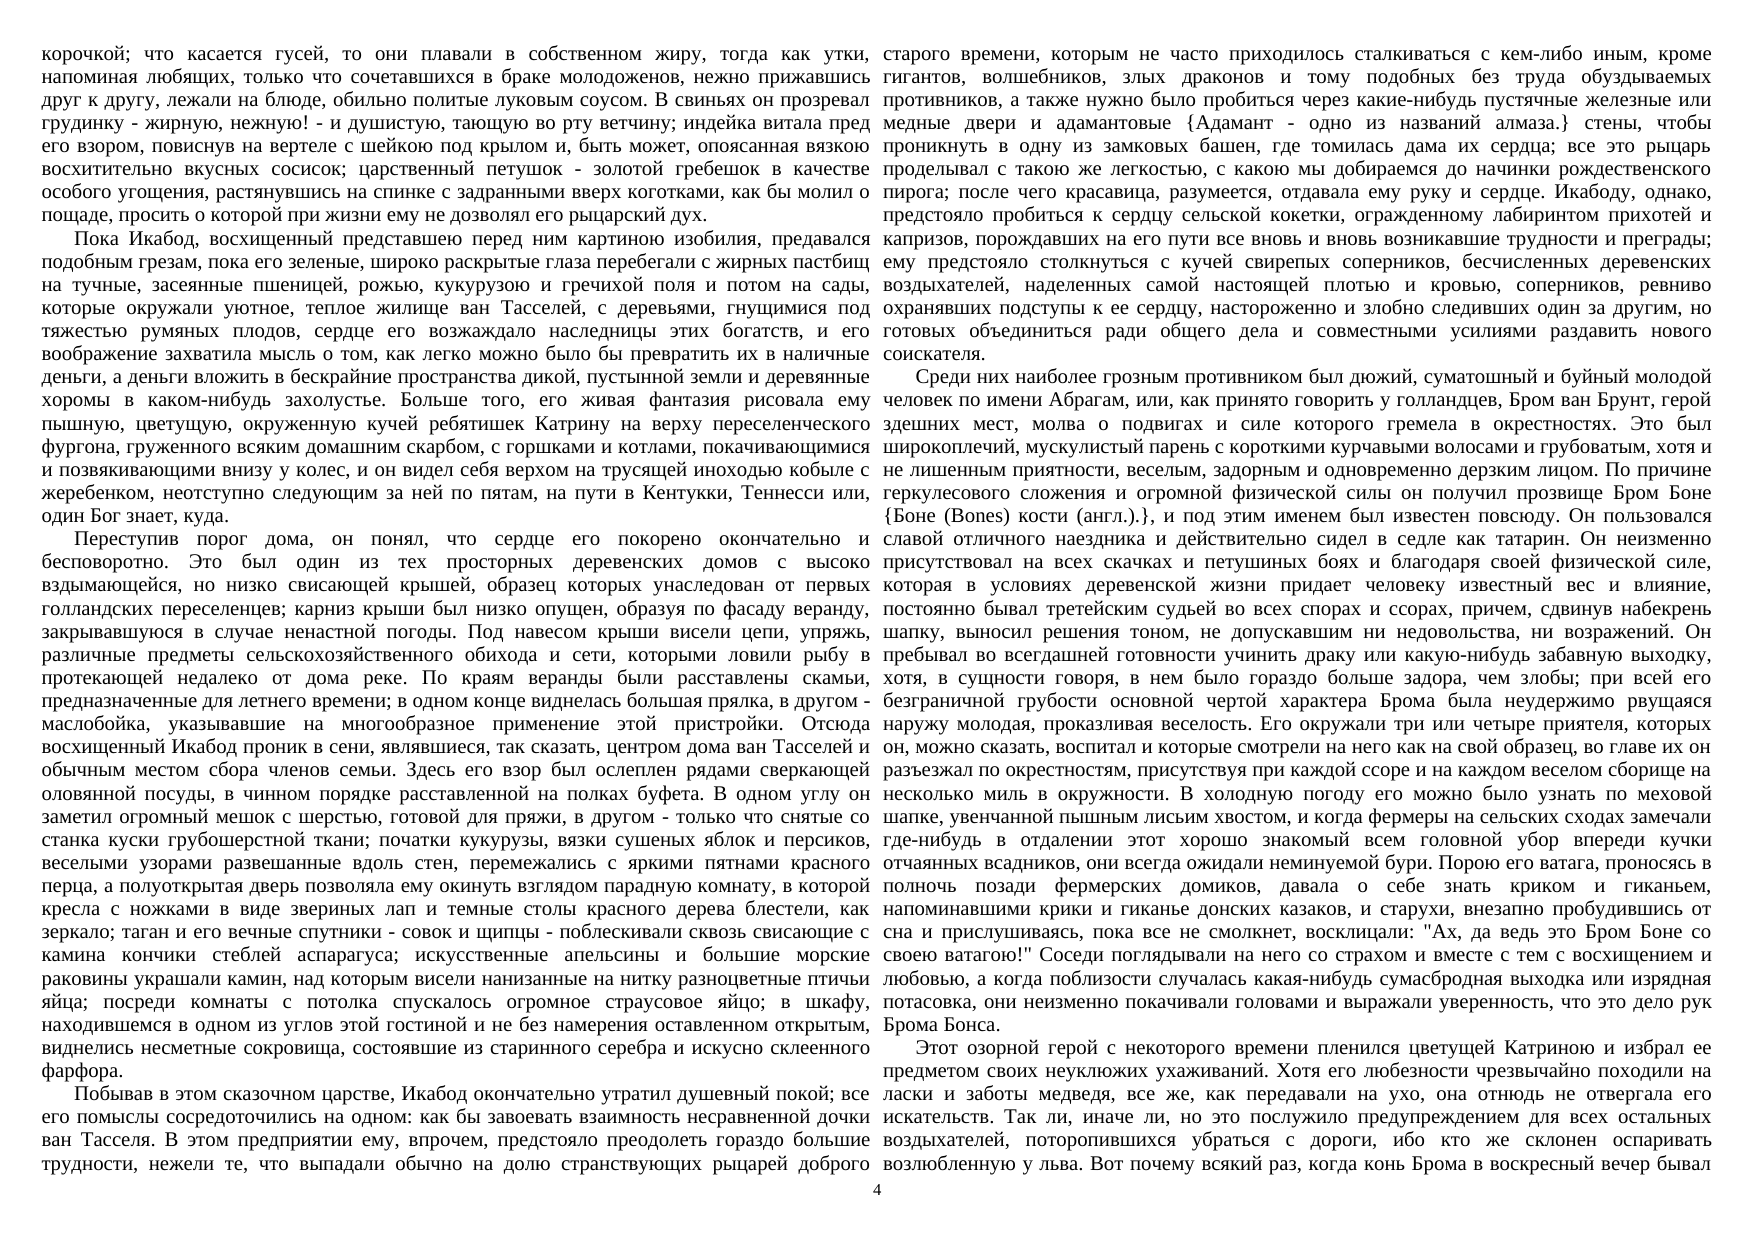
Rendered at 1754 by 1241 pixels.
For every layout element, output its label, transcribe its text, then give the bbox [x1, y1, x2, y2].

text Побывав в этом сказочном царстве, Икабод окончательно утратил душевный покой; все его помыслы сосредоточились на одном: как бы завоевать взаимность несравненной дочки ван Тасселя. В этом предприятии ему, впрочем, предстояло преодолеть гораздо большие трудности, нежели те, что выпадали обычно на долю странствующих рыцарей доброго [41, 1082, 871, 1174]
text корочкой; что касается гусей, то они плавали в собственном жиру, тогда как утки, напоминая любящих, только что сочетавшихся в браке молодоженов, нежно прижавшись друг к другу, лежали на блюде, обильно политые луковым соусом. В свиньях он прозревал грудинку - жирную, нежную! - и душистую, тающую во рту ветчину; индейка витала пред его взором, повиснув на вертеле с шейкою под крылом и, быть может, опоясанная вязкою восхитительно вкусных сосисок; царственный петушок - золотой гребешок в качестве особого угощения, растянувшись на спинке с задранными вверх коготками, как бы молил о пощаде, просить о которой при жизни ему не дозволял его рыцарский дух. [41, 41, 871, 226]
text Среди них наиболее грозным противником был дюжий, суматошный и буйный молодой человек по имени Абрагам, или, как принято говорить у голландцев, Бром ван Брунт, герой здешних мест, молва о подвигах и силе которого гремела в окрестностях. Это был широкоплечий, мускулистый парень с короткими курчавыми волосами и грубоватым, хотя и не лишенным приятности, веселым, задорным и одновременно дерзким лицом. По причине геркулесового сложения и огромной физической силы он получил прозвище Бром Боне {Боне (Bones) кости (англ.).}, и под этим именем был известен повсюду. Он пользовался славой отличного наездника и действительно сидел в седле как татарин. Он неизменно присутствовал на всех скачках и петушиных боях и благодаря своей физической силе, которая в условиях деревенской жизни придает человеку известный вес и влияние, постоянно бывал третейским судьей во всех спорах и ссорах, причем, сдвинув набекрень шапку, выносил решения тоном, не допускавшим ни недовольства, ни возражений. Он пребывал во всегдашней готовности учинить драку или какую-нибудь забавную выходку, хотя, в сущности говоря, в нем было гораздо больше задора, чем злобы; при всей его безграничной грубости основной чертой характера Брома была неудержимо рвущаяся наружу молодая, проказливая веселость. Его окружали три или четыре приятеля, которых он, можно сказать, воспитал и которые смотрели на него как на свой образец, во главе их он разъезжал по окрестностям, присутствуя при каждой ссоре и на каждом веселом сборище на несколько миль в окружности. В холодную погоду его можно было узнать по меховой шапке, увенчанной пышным лисьим хвостом, и когда фермеры на сельских сходах замечали где-нибудь в отдалении этот хорошо знакомый всем головной убор впереди кучки отчаянных всадников, они всегда ожидали неминуемой бури. Порою его ватага, проносясь в полночь позади фермерских домиков, давала о себе знать криком и гиканьем, напоминавшими крики и гиканье донских казаков, и старухи, внезапно пробудившись от сна и прислушиваясь, пока все не смолкнет, восклицали: "Ах, да ведь это Бром Боне со своею ватагою!" Соседи поглядывали на него со страхом и вместе с тем с восхищением и любовью, а когда поблизости случалась какая-нибудь сумасбродная выходка или изрядная потасовка, они неизменно покачивали головами и выражали уверенность, что это дело рук Брома Бонса. [883, 365, 1713, 1036]
text Переступив порог дома, он понял, что сердце его покорено окончательно и бесповоротно. Это был один из тех просторных деревенских домов с высоко вздымающейся, но низко свисающей крышей, образец которых унаследован от первых голландских переселенцев; карниз крыши был низко опущен, образуя по фасаду веранду, закрывавшуюся в случае ненастной погоды. Под навесом крыши висели цепи, упряжь, различные предметы сельскохозяйственного обихода и сети, которыми ловили рыбу в протекающей недалеко от дома реке. По краям веранды были расставлены скамьи, предназначенные для летнего времени; в одном конце виднелась большая прялка, в другом - маслобойка, указывавшие на многообразное применение этой пристройки. Отсюда восхищенный Икабод проник в сени, являвшиеся, так сказать, центром дома ван Тасселей и обычным местом сбора членов семьи. Здесь его взор был ослеплен рядами сверкающей оловянной посуды, в чинном порядке расставленной на полках буфета. В одном углу он заметил огромный мешок с шерстью, готовой для пряжи, в другом - только что снятые со станка куски грубошерстной ткани; початки кукурузы, вязки сушеных яблок и персиков, веселыми узорами развешанные вдоль стен, перемежались с яркими пятнами красного перца, а полуоткрытая дверь позволяла ему окинуть взглядом парадную комнату, в которой кресла с ножками в виде звериных лап и темные столы красного дерева блестели, как зеркало; таган и его вечные спутники - совок и щипцы - поблескивали сквозь свисающие с камина кончики стеблей аспарагуса; искусственные апельсины и большие морские раковины украшали камин, над которым висели нанизанные на нитку разноцветные птичьи яйца; посреди комнаты с потолка спускалось огромное страусовое яйцо; в шкафу, находившемся в одном из углов этой гостиной и не без намерения оставленном открытым, виднелись несметные сокровища, состоявшие из старинного серебра и искусно склеенного фарфора. [41, 527, 871, 1082]
text Этот озорной герой с некоторого времени пленился цветущей Катриною и избрал ее предметом своих неуклюжих ухаживаний. Хотя его любезности чрезвычайно походили на ласки и заботы медведя, все же, как передавали на ухо, она отнюдь не отвергала его искательств. Так ли, иначе ли, но это послужило предупреждением для всех остальных воздыхателей, поторопившихся убраться с дороги, ибо кто же склонен оспаривать возлюбленную у льва. Вот почему всякий раз, когда конь Брома в воскресный вечер бывал [883, 1036, 1713, 1174]
text старого времени, которым не часто приходилось сталкиваться с кем-либо иным, кроме гигантов, волшебников, злых драконов и тому подобных без труда обуздываемых противников, а также нужно было пробиться через какие-нибудь пустячные железные или медные двери и адамантовые {Адамант - одно из названий алмаза.} стены, чтобы проникнуть в одну из замковых башен, где томилась дама их сердца; все это рыцарь проделывал с такою же легкостью, с какою мы добираемся до начинки рождественского пирога; после чего красавица, разумеется, отдавала ему руку и сердце. Икабоду, однако, предстояло пробиться к сердцу сельской кокетки, огражденному лабиринтом прихотей и капризов, порождавших на его пути все вновь и вновь возникавшие трудности и преграды; ему предстояло столкнуться с кучей свирепых соперников, бесчисленных деревенских воздыхателей, наделенных самой настоящей плотью и кровью, соперников, ревниво охранявших подступы к ее сердцу, настороженно и злобно следивших один за другим, но готовых объединиться ради общего дела и совместными усилиями раздавить нового соискателя. [883, 41, 1713, 365]
text Пока Икабод, восхищенный представшею перед ним картиною изобилия, предавался подобным грезам, пока его зеленые, широко раскрытые глаза перебегали с жирных пастбищ на тучные, засеянные пшеницей, рожью, кукурузою и гречихой поля и потом на сады, которые окружали уютное, теплое жилище ван Тасселей, с деревьями, гнущимися под тяжестью румяных плодов, сердце его возжаждало наследницы этих богатств, и его воображение захватила мысль о том, как легко можно было бы превратить их в наличные деньги, а деньги вложить в бескрайние пространства дикой, пустынной земли и деревянные хоромы в каком-нибудь захолустье. Больше того, его живая фантазия рисовала ему пышную, цветущую, окруженную кучей ребятишек Катрину на верху переселенческого фургона, груженного всяким домашним скарбом, с горшками и котлами, покачивающимися и позвякивающими внизу у колес, и он видел себя верхом на трусящей иноходью кобыле с жеребенком, неотступно следующим за ней по пятам, на пути в Кентукки, Теннесси или, один Бог знает, куда. [41, 226, 871, 527]
